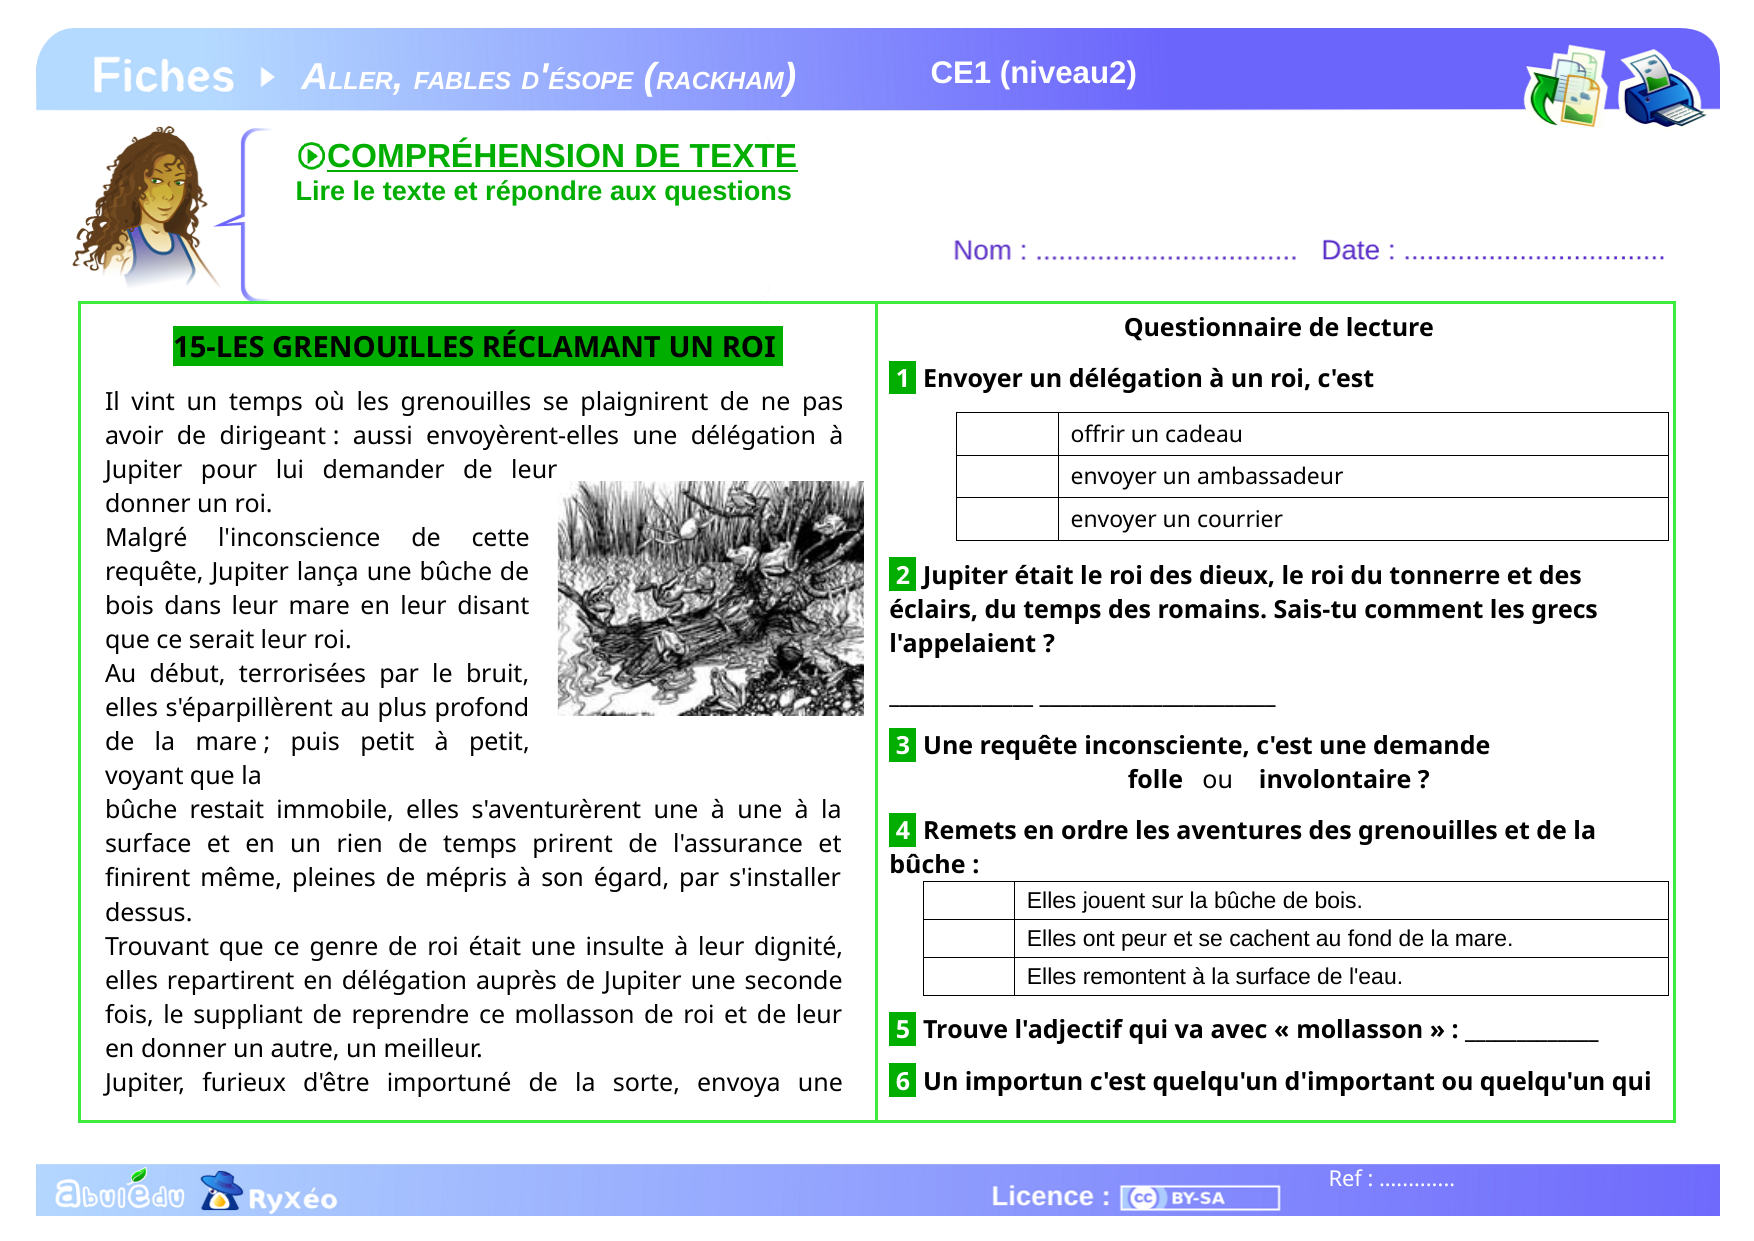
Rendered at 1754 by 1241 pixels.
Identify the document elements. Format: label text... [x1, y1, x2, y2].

table_header Elles jouent sur la bûche de bois. [1015, 882, 1668, 919]
table_header [924, 882, 1014, 919]
picture [557, 481, 864, 716]
table_cell [957, 456, 1058, 497]
table_header 15-LES GRENOUILLES RÉCLAMANT UN ROI Il vint un temps où les grenouilles se plaignirent de ne pas avoir de dirigeant : aussi envoyèrent-elles une délégation à Jupiter pour lui demander de leur donner un roi. Malgré l'inconscience de cette requête, Jupiter lança une bûche de bois dans leur mare en leur disant que ce serait leur roi. Au début, terrorisées par le bruit, elles s'éparpillèrent au plus profond de la mare ; puis petit à petit, voyant que la bûche restait immobile, elles s'aventurèrent une à une à la surface et en un rien de temps prirent de l'assurance et finirent même, pleines de mépris à son égard, par s'installer dessus. Trouvant que ce genre de roi était une insulte à leur dignité, elles repartirent en délégation auprès de Jupiter une seconde fois, le suppliant de reprendre ce mollasson de roi et de leur en donner un autre, un meilleur. Jupiter, furieux d'être importuné de la sorte, envoya une [81, 304, 875, 1120]
table_cell envoyer un courrier [1059, 498, 1668, 540]
table_cell envoyer un ambassadeur [1059, 456, 1668, 497]
table_cell [957, 498, 1058, 540]
table_header offrir un cadeau [1059, 413, 1668, 454]
table_cell Elles remontent à la surface de l'eau. [1015, 958, 1668, 995]
table_cell [924, 958, 1014, 995]
picture [476, 220, 1277, 301]
table_cell Elles ont peur et se cachent au fond de la mare. [1015, 920, 1668, 957]
table_header [957, 413, 1058, 454]
picture [296, 140, 326, 171]
table_header Questionnaire de lecture 1 Envoyer un délégation à un roi, c'est 2 Jupiter était le roi des dieux, le roi du tonnerre et des éclairs, du temps des romains. Sais-tu comment les grecs l'appelaient ? ______________ _______________________ 3 Une requête inconsciente, c'est une demande folle ou involontaire ? 4 Remets en ordre les aventures des grenouilles et de la bûche : 5 Trouve l'adjectif qui va avec « mollasson » : _____________ 6 Un importun c'est quelqu'un d'important ou quelqu'un qui [878, 304, 1673, 1120]
table_cell [924, 920, 1014, 957]
